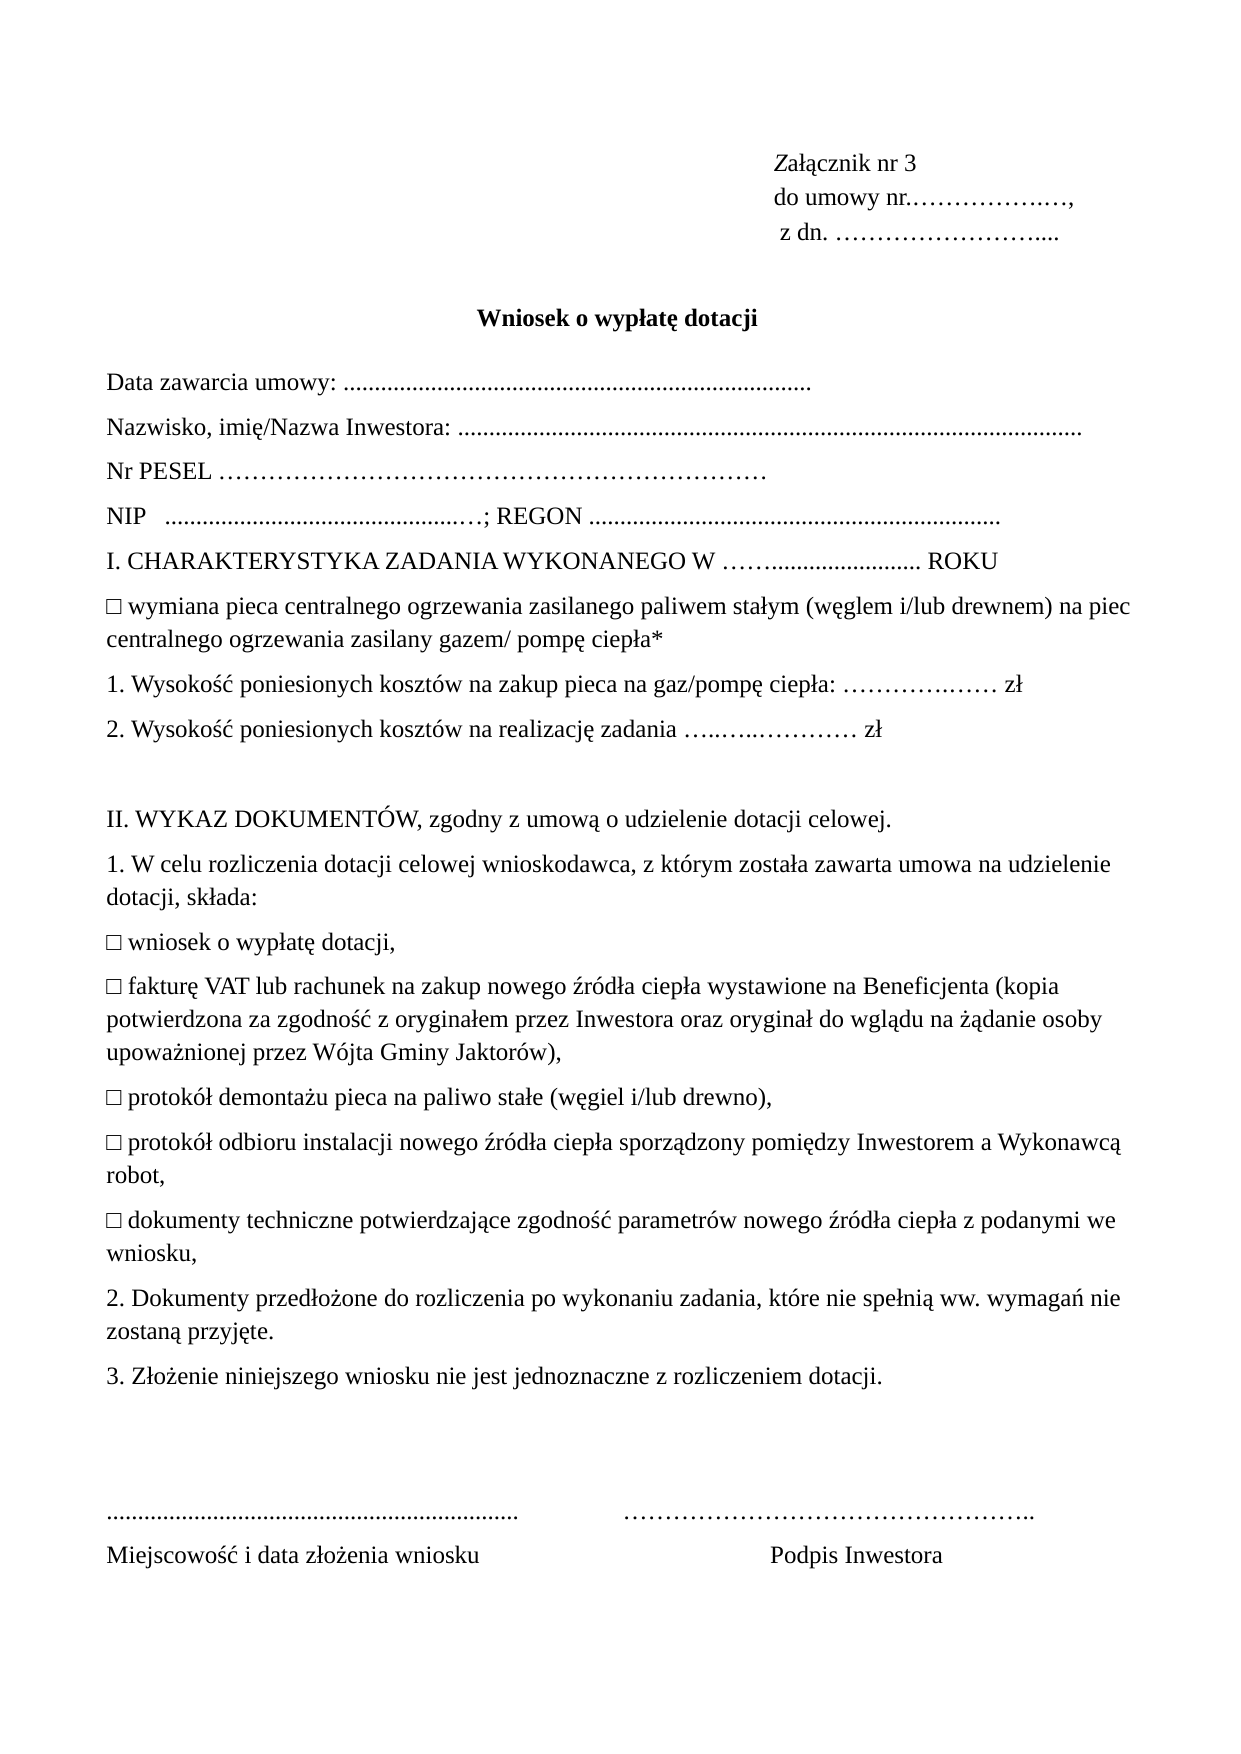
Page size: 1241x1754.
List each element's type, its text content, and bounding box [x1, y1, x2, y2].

text II. WYKAZ DOKUMENTÓW, zgodny z umową o udzielenie dotacji celowej. [106, 804, 1134, 832]
text Wniosek o wypłatę dotacji [106, 303, 1134, 332]
text 1. W celu rozliczenia dotacji celowej wnioskodawca, z którym została zawarta umowa na udzielenie dotacji, składa: [106, 849, 1134, 910]
text Miejscowość i data złożenia wniosku Podpis Inwestora [106, 1541, 1134, 1569]
text □ dokumenty techniczne potwierdzające zgodność parametrów nowego źródła ciepła z podanymi we wniosku, [106, 1205, 1134, 1267]
text I. CHARAKTERYSTYKA ZADANIA WYKONANEGO W ……........................ ROKU [106, 546, 1134, 575]
text Nr PESEL ………………………………………………………… [106, 456, 1134, 485]
text □ protokół odbioru instalacji nowego źródła ciepła sporządzony pomiędzy Inwestorem a Wykonawcą robot, [106, 1127, 1134, 1189]
text Załącznik nr 3 [703, 148, 1134, 176]
text do umowy nr.…………….…, [679, 182, 1134, 211]
text z dn. …………………….... [106, 217, 1134, 246]
text 2. Dokumenty przedłożone do rozliczenia po wykonaniu zadania, które nie spełnią ww. wymagań nie zostaną przyjęte. [106, 1283, 1134, 1345]
text □ wniosek o wypłatę dotacji, [106, 927, 1134, 955]
text Nazwisko, imię/Nazwa Inwestora: .................................................................................................... [106, 412, 1134, 440]
text □ fakturę VAT lub rachunek na zakup nowego źródła ciepła wystawione na Beneficjenta (kopia potwierdzona za zgodność z oryginałem przez Inwestora oraz oryginał do wglądu na żądanie osoby upoważnionej przez Wójta Gminy Jaktorów), [106, 971, 1134, 1066]
text Data zawarcia umowy: ........................................................................... [106, 367, 1134, 395]
text □ protokół demontażu pieca na paliwo stałe (węgiel i/lub drewno), [106, 1082, 1134, 1111]
text 2. Wysokość poniesionych kosztów na realizację zadania …..…..………… zł [106, 714, 1134, 743]
text NIP ...............................................…; REGON .................................................................. [106, 501, 1134, 530]
text .................................................................. ………………………………………….. [106, 1496, 1134, 1524]
text 3. Złożenie niniejszego wniosku nie jest jednoznaczne z rozliczeniem dotacji. [106, 1361, 1134, 1390]
text □ wymiana pieca centralnego ogrzewania zasilanego paliwem stałym (węglem i/lub drewnem) na piec centralnego ogrzewania zasilany gazem/ pompę ciepła* [106, 591, 1134, 653]
text 1. Wysokość poniesionych kosztów na zakup pieca na gaz/pompę ciepła: ………….…… zł [106, 669, 1134, 698]
